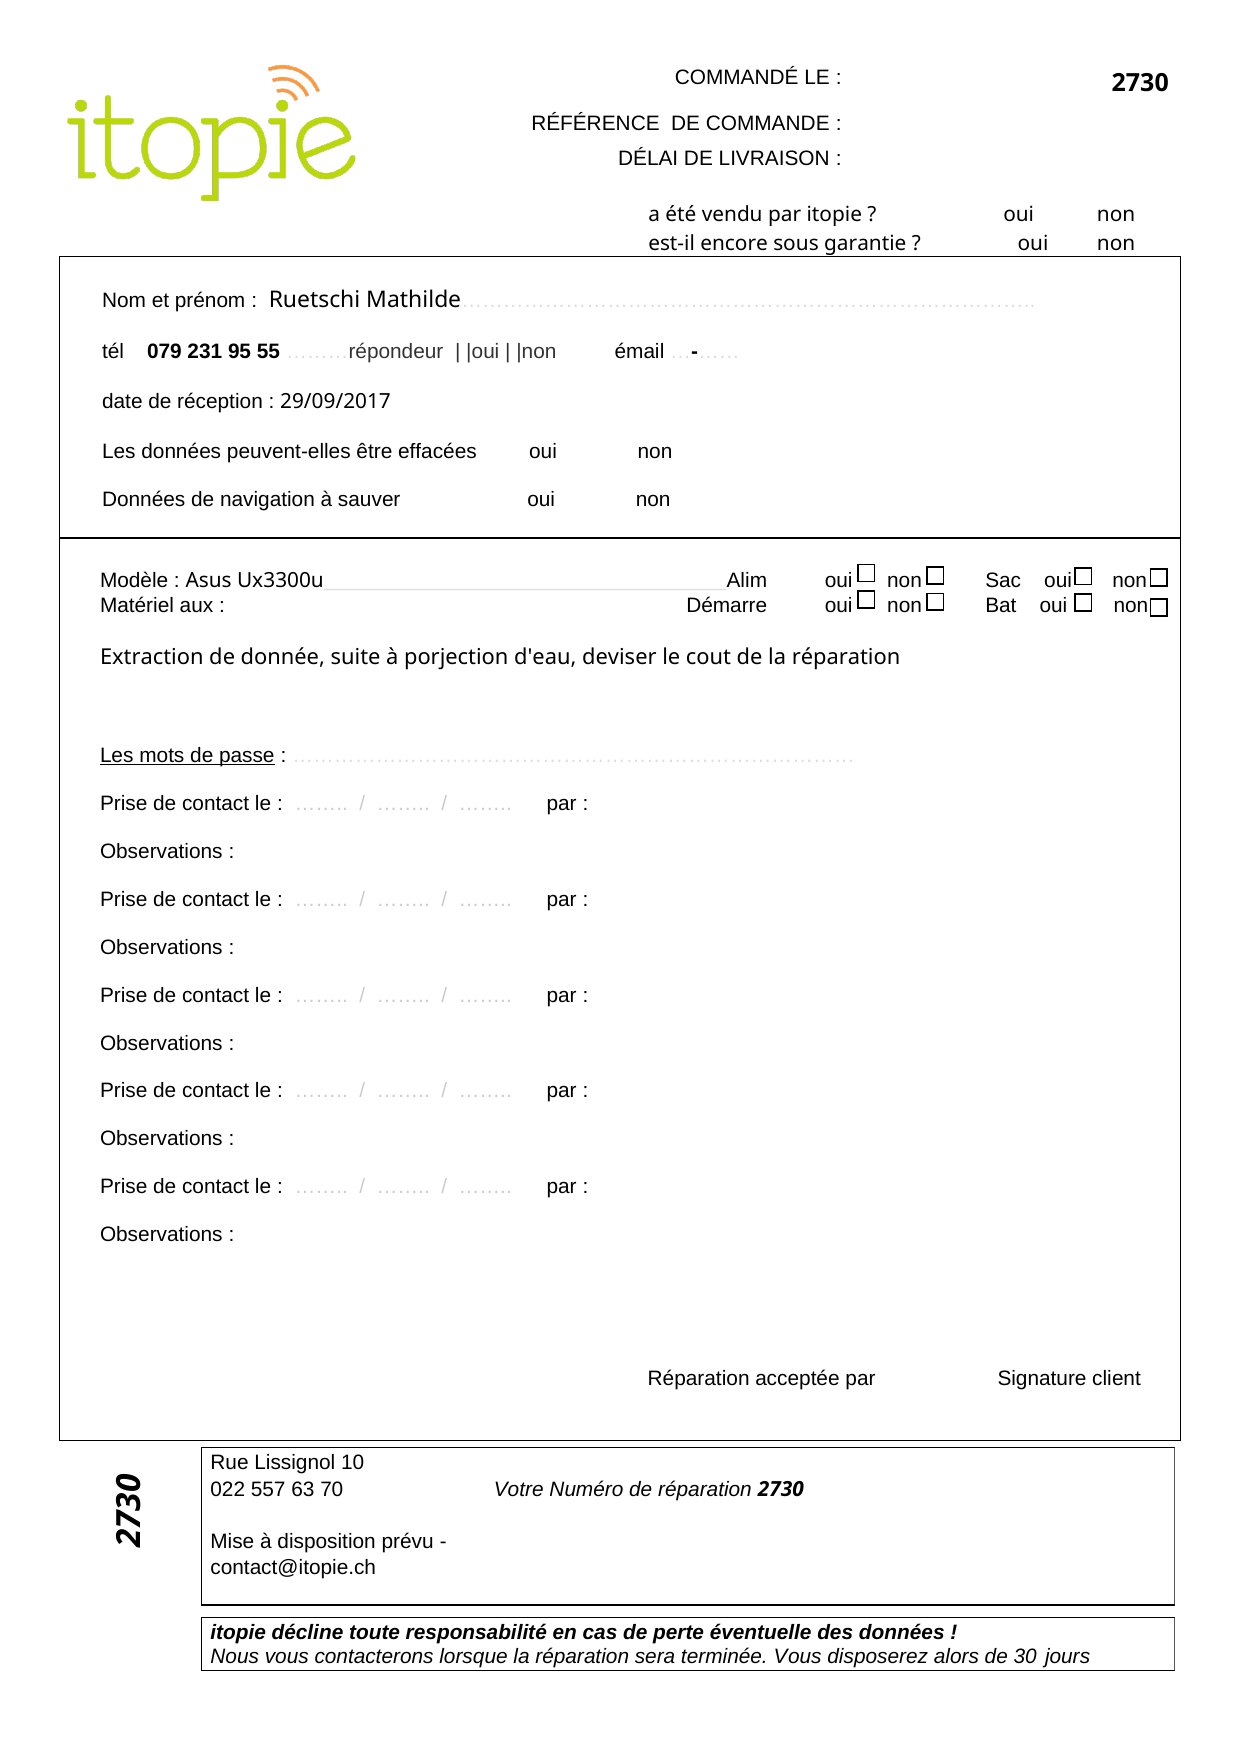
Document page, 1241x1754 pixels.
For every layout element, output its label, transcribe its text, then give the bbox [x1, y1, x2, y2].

text Observations : [60, 931, 1180, 958]
text Observations : [60, 1123, 1180, 1150]
text Prise de contact le : …….. / …….. / …….. par : [60, 883, 1180, 911]
text Nom et prénom : Ruetschi Mathilde……………………………………………………………………….. [60, 280, 1180, 314]
table_cell [847, 105, 1180, 140]
text date de réception : 29/09/2017 [60, 383, 1180, 415]
picture [67, 65, 356, 201]
text Réparation acceptée par Signature client [60, 1363, 1180, 1390]
text Les données peuvent-elles être effacées oui non [60, 436, 1180, 463]
text Prise de contact le : …….. / …….. / …….. par : [60, 979, 1180, 1006]
table_cell itopie décline toute responsabilité en cas de perte éventuelle des données ! Nous vous contacterons lorsque la réparation sera terminée. Vous disposerez alors de 30 jours [195, 1611, 1180, 1677]
table_cell RÉFÉRENCE DE COMMANDE : [490, 105, 847, 140]
text Prise de contact le : …….. / …….. / …….. par : [60, 1171, 1180, 1198]
text tél 079 231 95 55 ………répondeur | |oui | |non émail …-…… [60, 335, 1180, 362]
text Extraction de donnée, suite à porjection d'eau, deviser le cout de la réparation [60, 638, 1180, 671]
text Matériel aux : Démarre oui non Bat oui non [60, 590, 1180, 617]
table_header 2730 [59, 1441, 195, 1677]
text Modèle : Asus Ux3300u Alim oui non Sac oui non [879, 562, 925, 590]
text Observations : [60, 1027, 1180, 1054]
text Prise de contact le : …….. / …….. / …….. par : [60, 788, 1180, 815]
text Prise de contact le : …….. / …….. / …….. par : [60, 1075, 1180, 1102]
text Les mots de passe : ……………………………………………………………………… [60, 740, 1180, 767]
text Modèle : Asus Ux3300u Alim oui non Sac oui non [948, 562, 1180, 590]
text Observations : [60, 1219, 1180, 1246]
table_header Rue Lissignol 10 022 557 63 70 Votre Numéro de réparation 2730 Mise à disposition prévu - contact@itopie.ch [195, 1441, 1180, 1611]
text Modèle : Asus Ux3300u Alim oui non Sac oui non [60, 562, 856, 590]
table_cell DÉLAI DE LIVRAISON : [490, 140, 847, 175]
table_cell [847, 140, 1180, 175]
text est-il encore sous garantie ? oui non [59, 228, 1181, 256]
text a été vendu par itopie ? oui non [59, 199, 1181, 228]
text Observations : [60, 836, 1180, 863]
table_header COMMANDÉ LE : [490, 59, 847, 104]
text Données de navigation à sauver oui non [60, 484, 1180, 511]
table_header 2730 [847, 59, 1180, 104]
